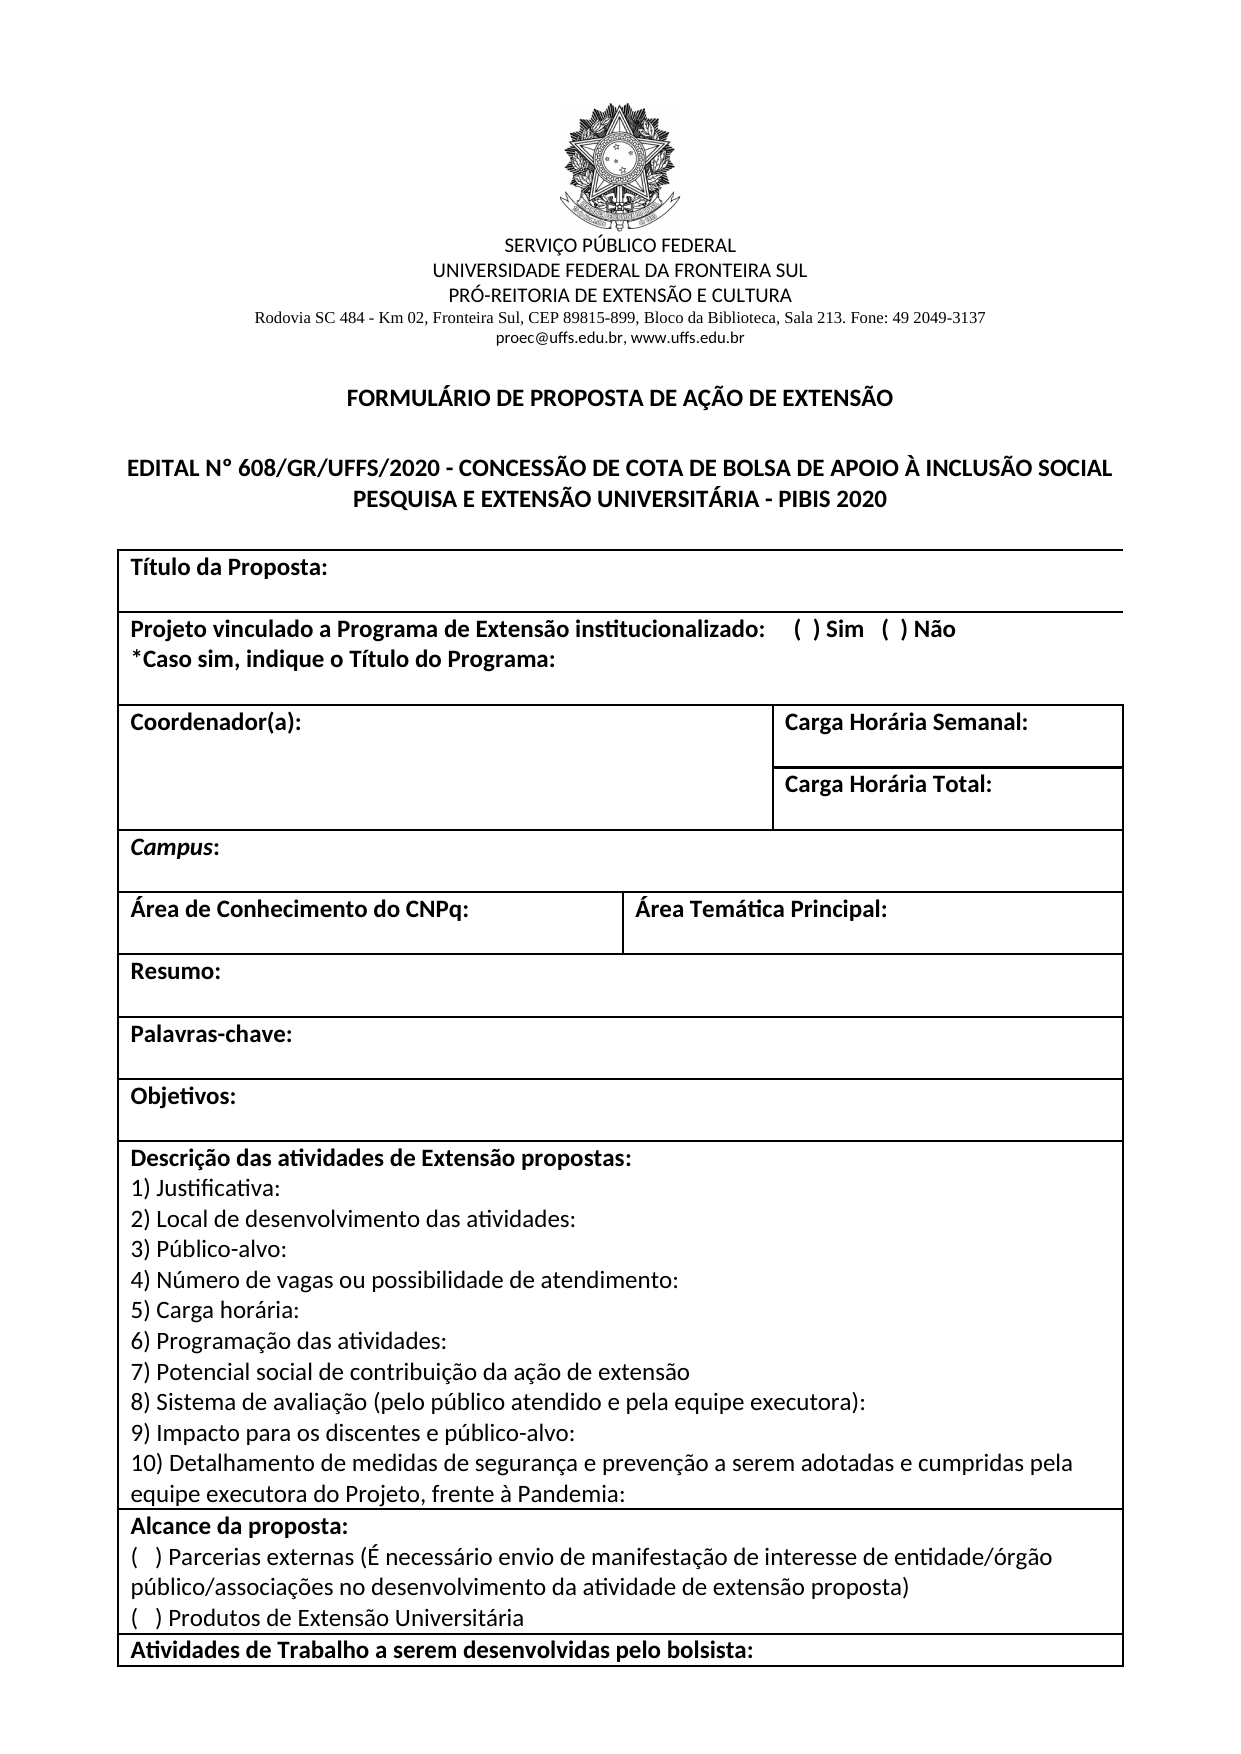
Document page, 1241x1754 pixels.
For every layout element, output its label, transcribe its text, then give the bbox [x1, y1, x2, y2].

table_cell Projeto vinculado a Programa de Extensão institucionalizado: ( ) Sim ( ) Não *Caso sim, indique o Título do Programa: [119, 613, 1123, 704]
table_cell Palavras-chave: [119, 1018, 1122, 1078]
table_cell Área Temática Principal: [624, 893, 1122, 953]
text EDITAL Nº 608/GR/UFFS/2020 - CONCESSÃO DE COTA DE BOLSA DE APOIO À INCLUSÃO SOCIAL PESQUISA E EXTENSÃO UNIVERSITÁRIA - PIBIS 2020 [118, 453, 1122, 514]
table_header Título da Proposta: [119, 551, 1123, 611]
table_cell Objetivos: [119, 1080, 1122, 1140]
table_cell Carga Horária Total: [774, 769, 1122, 828]
table_cell Área de Conhecimento do CNPq: [119, 893, 622, 953]
table_cell Campus: [119, 831, 1122, 891]
table_cell Alcance da proposta: ( ) Parcerias externas (É necessário envio de manifestação de interesse de entidade/órgão público/associações no desenvolvimento da atividade de extensão proposta) ( ) Produtos de Extensão Universitária [119, 1510, 1122, 1632]
table_cell Resumo: [119, 955, 1122, 1016]
table_cell Coordenador(a): [119, 706, 772, 828]
table_cell Descrição das atividades de Extensão propostas: 1) Justificativa: 2) Local de desenvolvimento das atividades: 3) Público-alvo: 4) Número de vagas ou possibilidade de atendimento: 5) Carga horária: 6) Programação das atividades: 7) Potencial social de contribuição da ação de extensão 8) Sistema de avaliação (pelo público atendido e pela equipe executora): 9) Impacto para os discentes e público-alvo: 10) Detalhamento de medidas de segurança e prevenção a serem adotadas e cumpridas pela equipe executora do Projeto, frente à Pandemia: [119, 1142, 1122, 1508]
table_cell Atividades de Trabalho a serem desenvolvidas pelo bolsista: [119, 1635, 1122, 1665]
text FORMULÁRIO DE PROPOSTA DE AÇÃO DE EXTENSÃO [118, 383, 1122, 413]
table_cell Carga Horária Semanal: [774, 706, 1122, 766]
